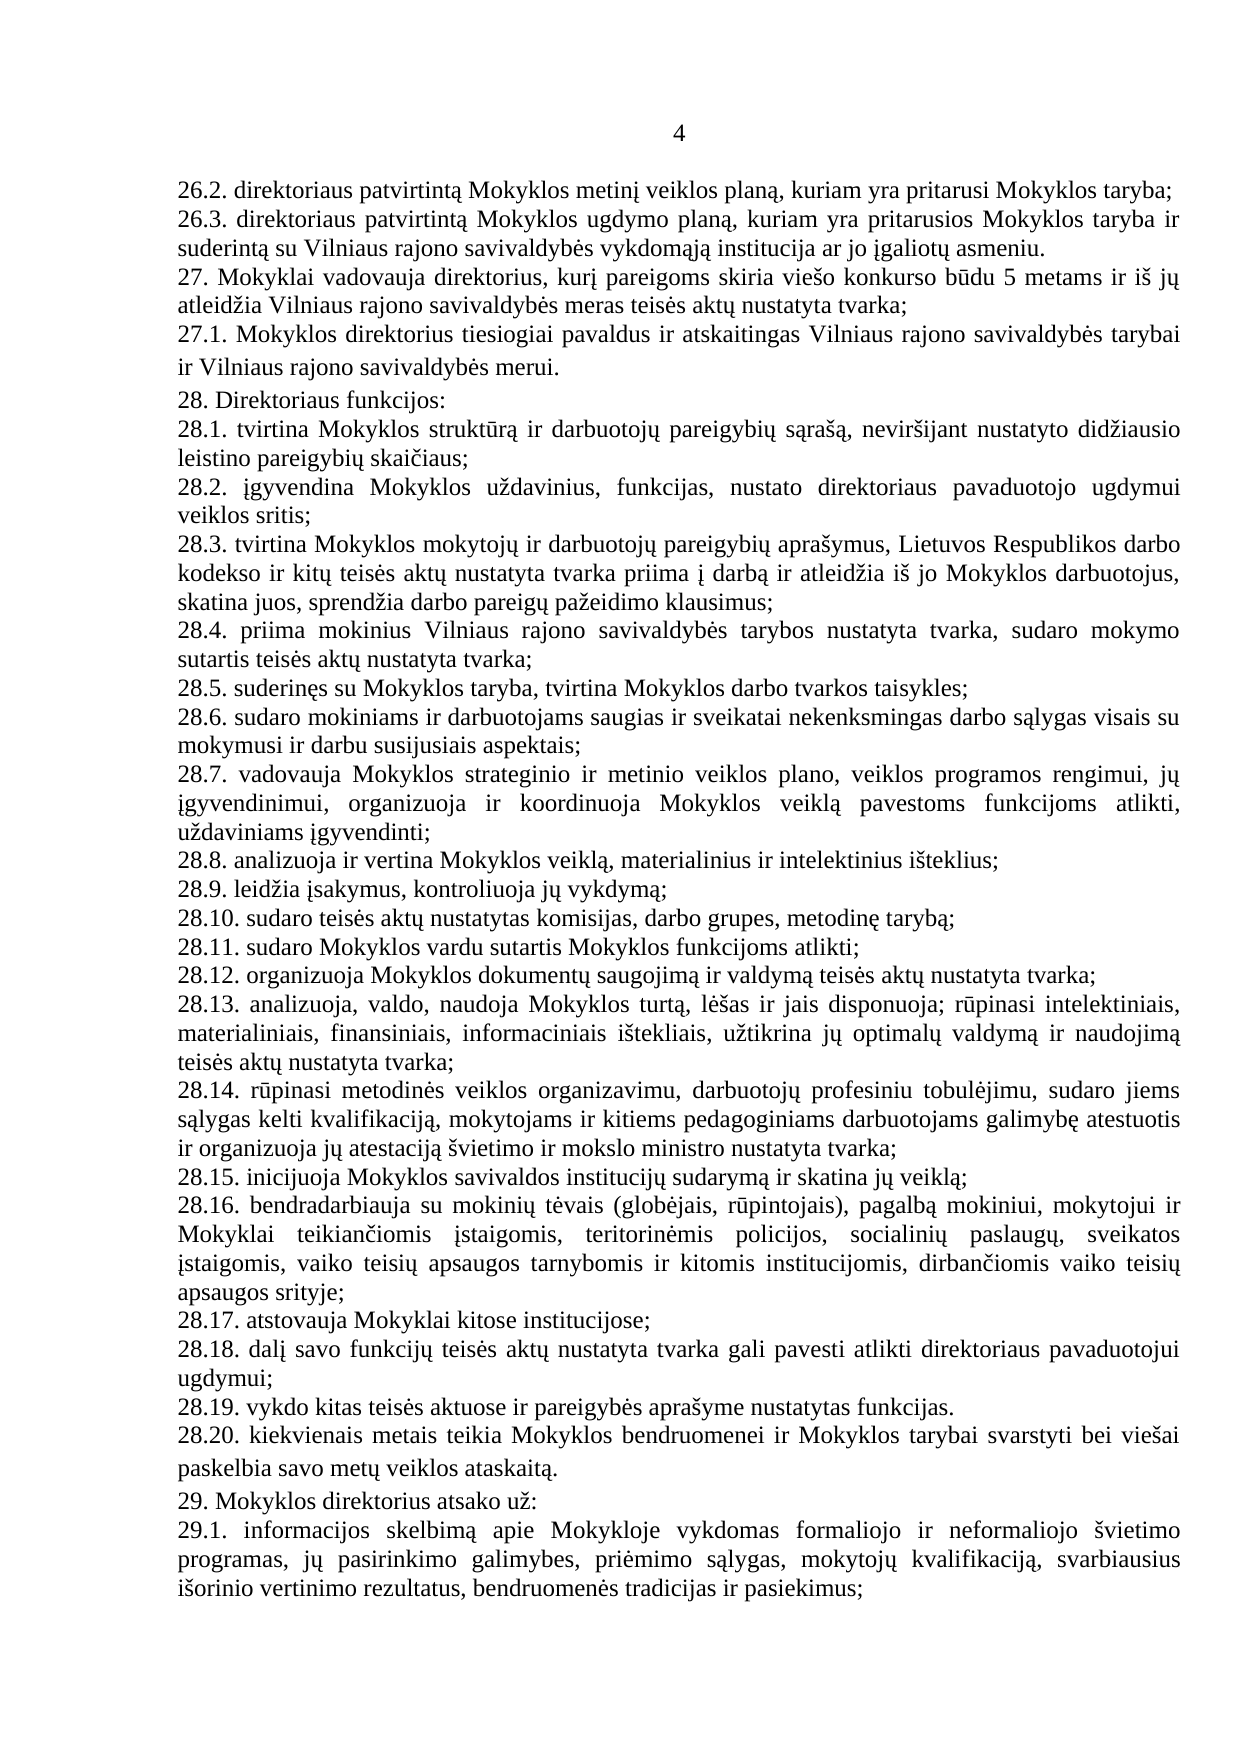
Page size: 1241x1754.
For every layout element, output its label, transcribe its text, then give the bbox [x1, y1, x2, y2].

text 28.14. rūpinasi metodinės veiklos organizavimu, darbuotojų profesiniu tobulėjimu, sudaro jiems sąlygas kelti kvalifikaciją, mokytojams ir kitiems pedagoginiams darbuotojams galimybę atestuotis ir organizuoja jų atestaciją švietimo ir mokslo ministro nustatyta tvarka; [177, 1075, 1181, 1162]
text 28.4. priima mokinius Vilniaus rajono savivaldybės tarybos nustatyta tvarka, sudaro mokymo sutartis teisės aktų nustatyta tvarka; [177, 615, 1181, 673]
text 28.11. sudaro Mokyklos vardu sutartis Mokyklos funkcijoms atlikti; [177, 932, 1181, 960]
text 28.13. analizuoja, valdo, naudoja Mokyklos turtą, lėšas ir jais disponuoja; rūpinasi intelektiniais, materialiniais, finansiniais, informaciniais ištekliais, užtikrina jų optimalų valdymą ir naudojimą teisės aktų nustatyta tvarka; [177, 989, 1181, 1075]
text 29. Mokyklos direktorius atsako už: [177, 1486, 1181, 1515]
text 28.10. sudaro teisės aktų nustatytas komisijas, darbo grupes, metodinę tarybą; [177, 903, 1181, 932]
text 28.2. įgyvendina Mokyklos uždavinius, funkcijas, nustato direktoriaus pavaduotojo ugdymui veiklos sritis; [177, 472, 1181, 529]
text 28.19. vykdo kitas teisės aktuose ir pareigybės aprašyme nustatytas funkcijas. [177, 1392, 1181, 1420]
text 28.18. dalį savo funkcijų teisės aktų nustatyta tvarka gali pavesti atlikti direktoriaus pavaduotojui ugdymui; [177, 1334, 1181, 1392]
text 28.5. suderinęs su Mokyklos taryba, tvirtina Mokyklos darbo tvarkos taisykles; [177, 673, 1181, 702]
text 27.1. Mokyklos direktorius tiesiogiai pavaldus ir atskaitingas Vilniaus rajono savivaldybės tarybai ir Vilniaus rajono savivaldybės merui. [177, 319, 1181, 381]
text 28.16. bendradarbiauja su mokinių tėvais (globėjais, rūpintojais), pagalbą mokiniui, mokytojui ir Mokyklai teikiančiomis įstaigomis, teritorinėmis policijos, socialinių paslaugų, sveikatos įstaigomis, vaiko teisių apsaugos tarnybomis ir kitomis institucijomis, dirbančiomis vaiko teisių apsaugos srityje; [177, 1190, 1181, 1305]
text 28.15. inicijuoja Mokyklos savivaldos institucijų sudarymą ir skatina jų veiklą; [177, 1162, 1181, 1190]
text 26.2. direktoriaus patvirtintą Mokyklos metinį veiklos planą, kuriam yra pritarusi Mokyklos taryba; [177, 176, 1181, 204]
text 26.3. direktoriaus patvirtintą Mokyklos ugdymo planą, kuriam yra pritarusios Mokyklos taryba ir suderintą su Vilniaus rajono savivaldybės vykdomąją institucija ar jo įgaliotų asmeniu. [177, 204, 1181, 262]
text 28.1. tvirtina Mokyklos struktūrą ir darbuotojų pareigybių sąrašą, neviršijant nustatyto didžiausio leistino pareigybių skaičiaus; [177, 414, 1181, 472]
text 29.1. informacijos skelbimą apie Mokykloje vykdomas formaliojo ir neformaliojo švietimo programas, jų pasirinkimo galimybes, priėmimo sąlygas, mokytojų kvalifikaciją, svarbiausius išorinio vertinimo rezultatus, bendruomenės tradicijas ir pasiekimus; [177, 1515, 1181, 1601]
text 27. Mokyklai vadovauja direktorius, kurį pareigoms skiria viešo konkurso būdu 5 metams ir iš jų atleidžia Vilniaus rajono savivaldybės meras teisės aktų nustatyta tvarka; [177, 262, 1181, 319]
text 28.12. organizuoja Mokyklos dokumentų saugojimą ir valdymą teisės aktų nustatyta tvarka; [177, 960, 1181, 989]
text 28. Direktoriaus funkcijos: [177, 385, 1181, 414]
text 28.9. leidžia įsakymus, kontroliuoja jų vykdymą; [177, 874, 1181, 903]
text 28.8. analizuoja ir vertina Mokyklos veiklą, materialinius ir intelektinius išteklius; [177, 845, 1181, 874]
text 28.7. vadovauja Mokyklos strateginio ir metinio veiklos plano, veiklos programos rengimui, jų įgyvendinimui, organizuoja ir koordinuoja Mokyklos veiklą pavestoms funkcijoms atlikti, uždaviniams įgyvendinti; [177, 759, 1181, 845]
text 28.17. atstovauja Mokyklai kitose institucijose; [177, 1305, 1181, 1334]
text 28.6. sudaro mokiniams ir darbuotojams saugias ir sveikatai nekenksmingas darbo sąlygas visais su mokymusi ir darbu susijusiais aspektais; [177, 702, 1181, 759]
text 28.20. kiekvienais metais teikia Mokyklos bendruomenei ir Mokyklos tarybai svarstyti bei viešai paskelbia savo metų veiklos ataskaitą. [177, 1420, 1181, 1482]
text 28.3. tvirtina Mokyklos mokytojų ir darbuotojų pareigybių aprašymus, Lietuvos Respublikos darbo kodekso ir kitų teisės aktų nustatyta tvarka priima į darbą ir atleidžia iš jo Mokyklos darbuotojus, skatina juos, sprendžia darbo pareigų pažeidimo klausimus; [177, 529, 1181, 615]
